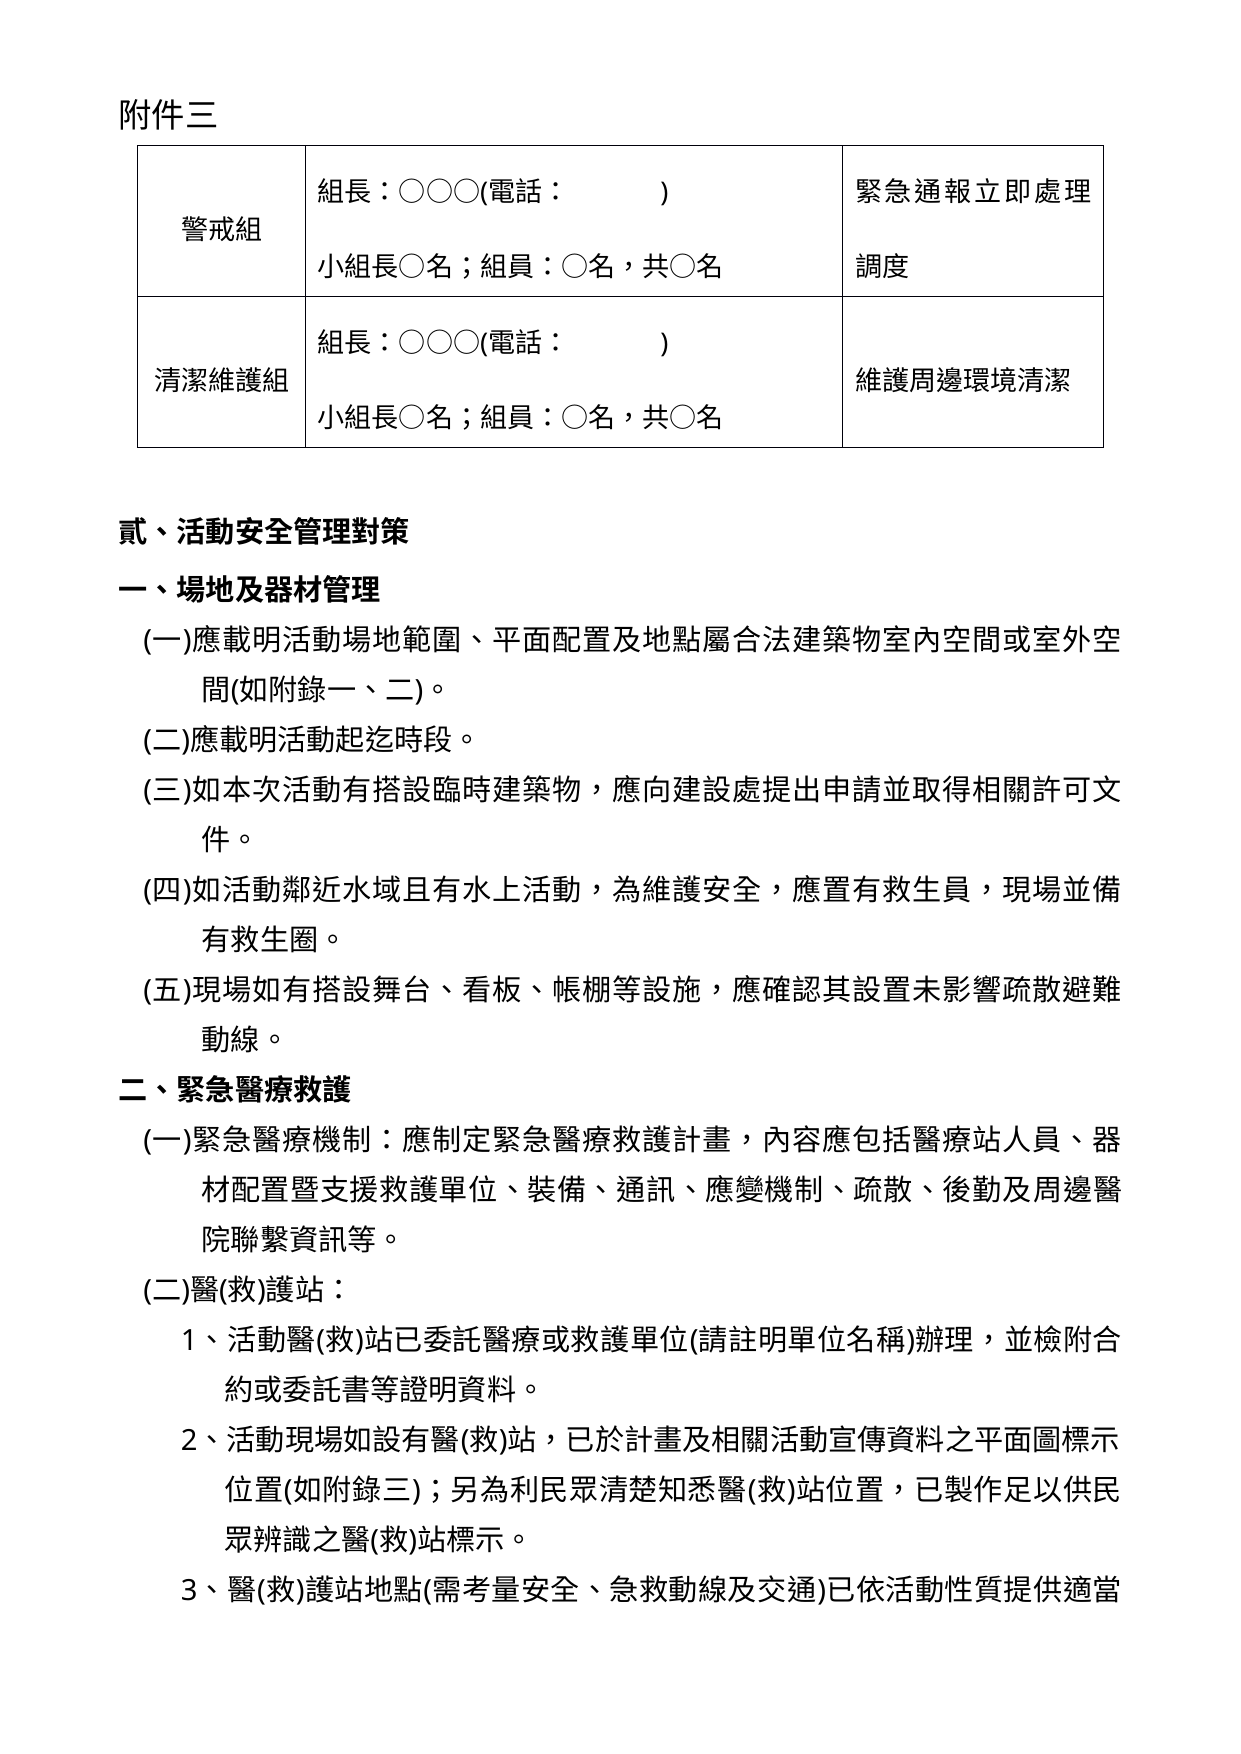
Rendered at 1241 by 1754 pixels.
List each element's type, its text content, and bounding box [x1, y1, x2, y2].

table_cell 組長：○○○(電話： ) 小組長○名；組員：○名，共○名 [306, 146, 842, 296]
text 2、活動現場如設有醫(救)站，已於計畫及相關活動宣傳資料之平面圖標示位置(如附錄三)；另為利民眾清楚知悉醫(救)站位置，已製作足以供民眾辨識之醫(救)站標示。 [181, 1411, 1122, 1561]
table_cell 清潔維護組 [138, 297, 305, 447]
text 3、醫(救)護站地點(需考量安全、急救動線及交通)已依活動性質提供適當 [181, 1561, 1122, 1611]
table_cell 組長：○○○(電話： ) 小組長○名；組員：○名，共○名 [306, 297, 842, 447]
text (三)如本次活動有搭設臨時建築物，應向建設處提出申請並取得相關許可文件。 [143, 761, 1122, 861]
table_cell 緊急通報立即處理調度 [843, 146, 1103, 296]
list 活動安全管理對策 [118, 486, 1122, 561]
text (二)醫(救)護站： [143, 1261, 1122, 1311]
text (四)如活動鄰近水域且有水上活動，為維護安全，應置有救生員，現場並備有救生圈。 [143, 861, 1122, 961]
text 二、緊急醫療救護 [118, 1061, 1122, 1111]
text 一、場地及器材管理 [118, 561, 1122, 611]
text (五)現場如有搭設舞台、看板、帳棚等設施，應確認其設置未影響疏散避難動線。 [143, 961, 1122, 1061]
text (二)應載明活動起迄時段。 [143, 711, 1122, 761]
text (一)緊急醫療機制：應制定緊急醫療救護計畫，內容應包括醫療站人員、器材配置暨支援救護單位、裝備、通訊、應變機制、疏散、後勤及周邊醫院聯繫資訊等。 [143, 1111, 1122, 1261]
text (一)應載明活動場地範圍、平面配置及地點屬合法建築物室內空間或室外空間(如附錄一、二)。 [143, 611, 1122, 711]
table_cell 警戒組 [138, 146, 305, 296]
text 1、活動醫(救)站已委託醫療或救護單位(請註明單位名稱)辦理，並檢附合約或委託書等證明資料。 [181, 1311, 1122, 1411]
table_cell 維護周邊環境清潔 [843, 297, 1103, 447]
